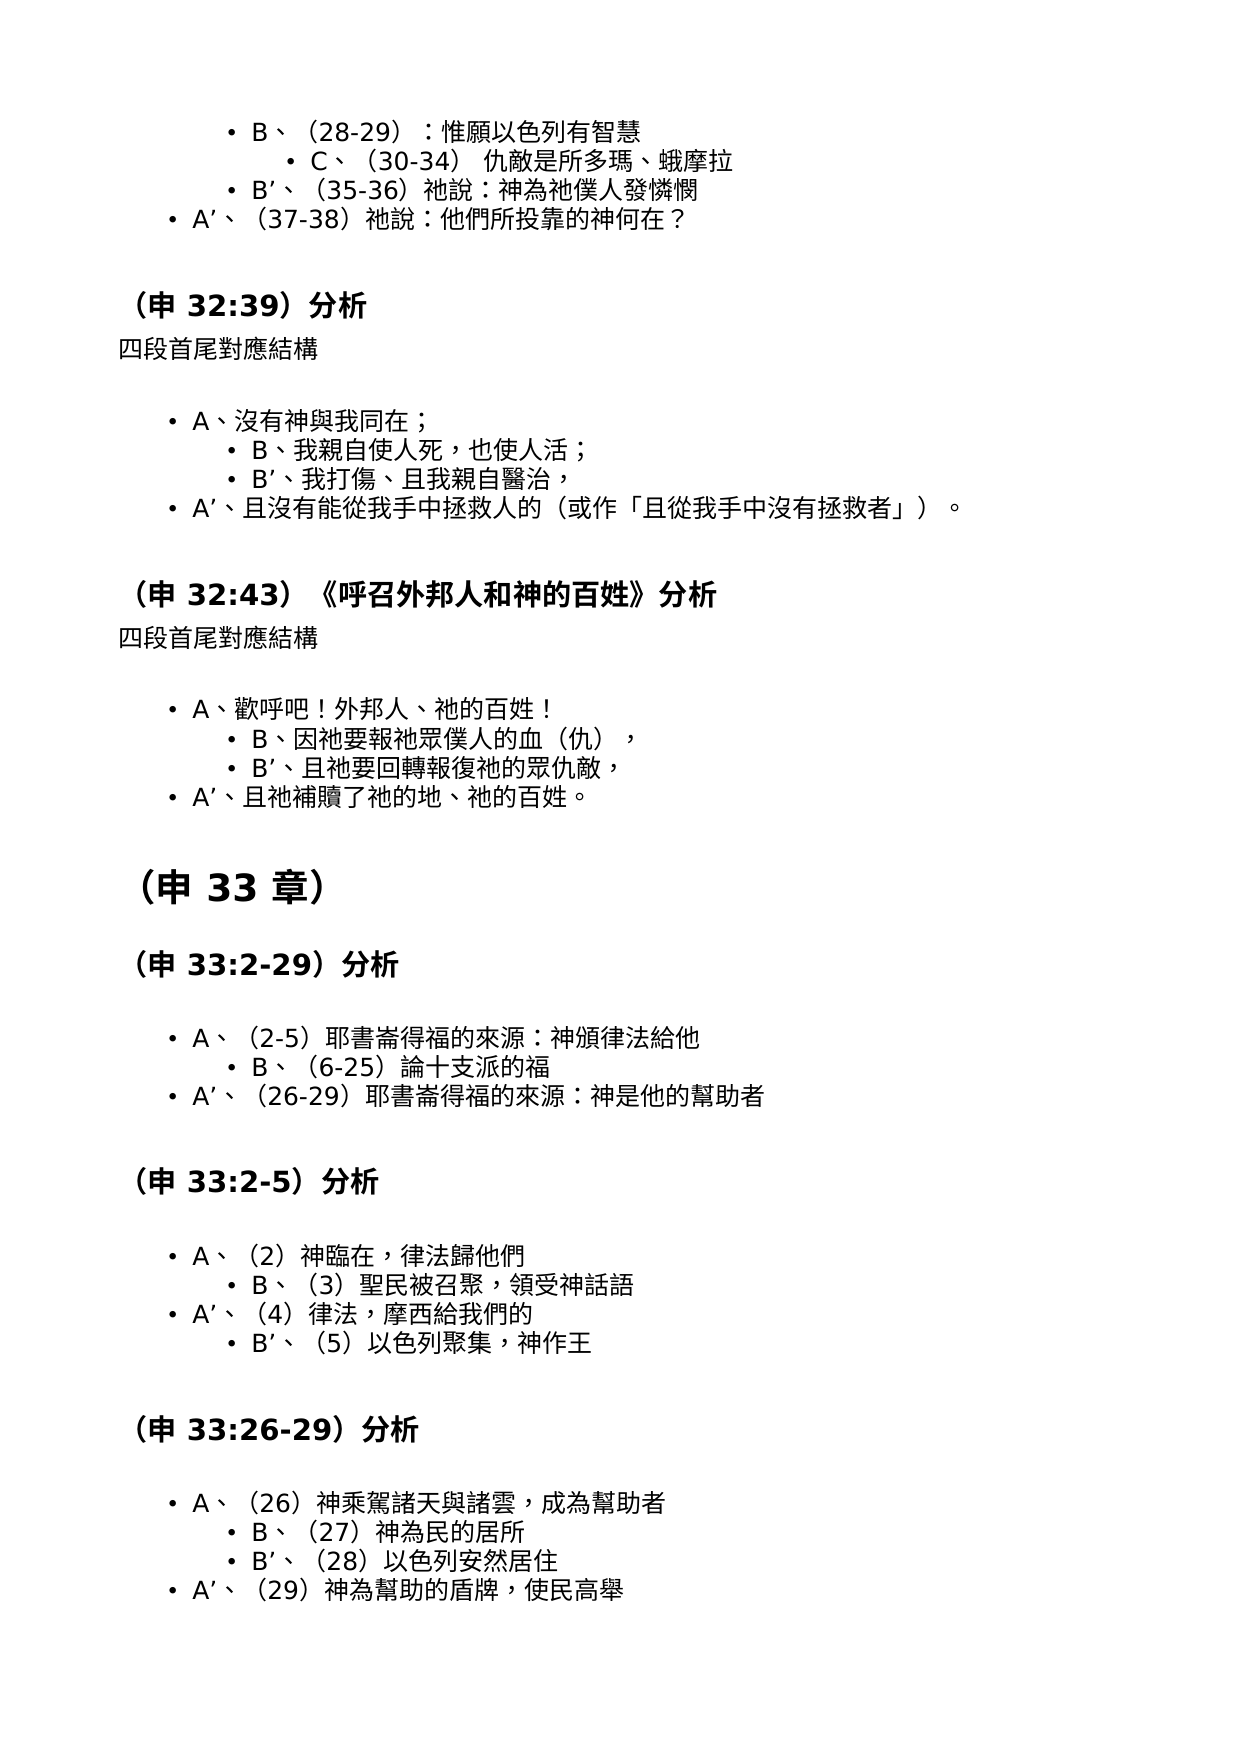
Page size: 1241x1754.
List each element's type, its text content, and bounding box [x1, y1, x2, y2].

list B、（28-29）：惟願以色列有智慧 [236, 118, 1122, 147]
subtitle （申 33:2-29）分析 [118, 948, 1122, 982]
list A、沒有神與我同在； [177, 407, 1122, 436]
list B’、我打傷、且我親自醫治， [236, 465, 1122, 494]
list A、歡呼吧！外邦人、祂的百姓！ [177, 696, 1122, 725]
list A’、（4）律法，摩西給我們的 [177, 1300, 1122, 1329]
subtitle （申 32:43）《呼召外邦人和神的百姓》分析 [118, 578, 1122, 612]
text 四段首尾對應結構 [118, 336, 1122, 365]
list B、我親自使人死，也使人活； [236, 436, 1122, 465]
list B、（3）聖民被召聚，領受神話語 [236, 1271, 1122, 1300]
list A、（2-5）耶書崙得福的來源：神頒律法給他 [177, 1024, 1122, 1053]
list B、（27）神為民的居所 [236, 1518, 1122, 1547]
list A’、（26-29）耶書崙得福的來源：神是他的幫助者 [177, 1082, 1122, 1111]
list B、因祂要報祂眾僕人的血（仇）， [236, 725, 1122, 754]
list A、（26）神乘駕諸天與諸雲，成為幫助者 [177, 1489, 1122, 1518]
list A、（2）神臨在，律法歸他們 [177, 1242, 1122, 1271]
list B’、（5）以色列聚集，神作王 [236, 1329, 1122, 1358]
list A’、（37-38）祂說：他們所投靠的神何在？ [177, 206, 1122, 235]
subtitle （申 33:26-29）分析 [118, 1413, 1122, 1447]
subtitle （申 32:39）分析 [118, 289, 1122, 323]
list B、（6-25）論十支派的福 [236, 1053, 1122, 1082]
list A’、且祂補贖了祂的地、祂的百姓。 [177, 783, 1122, 812]
list B’、（35-36）祂說：神為祂僕人發憐憫 [236, 176, 1122, 206]
subtitle （申 33 章） [118, 867, 1122, 910]
list B’、且祂要回轉報復祂的眾仇敵， [236, 754, 1122, 783]
list A’、且沒有能從我手中拯救人的（或作「且從我手中沒有拯救者」）。 [177, 494, 1122, 523]
list C、（30-34） 仇敵是所多瑪、蛾摩拉 [295, 147, 1122, 176]
list A’、（29）神為幫助的盾牌，使民高舉 [177, 1576, 1122, 1606]
list B’、（28）以色列安然居住 [236, 1547, 1122, 1576]
subtitle （申 33:2-5）分析 [118, 1166, 1122, 1200]
text 四段首尾對應結構 [118, 624, 1122, 654]
